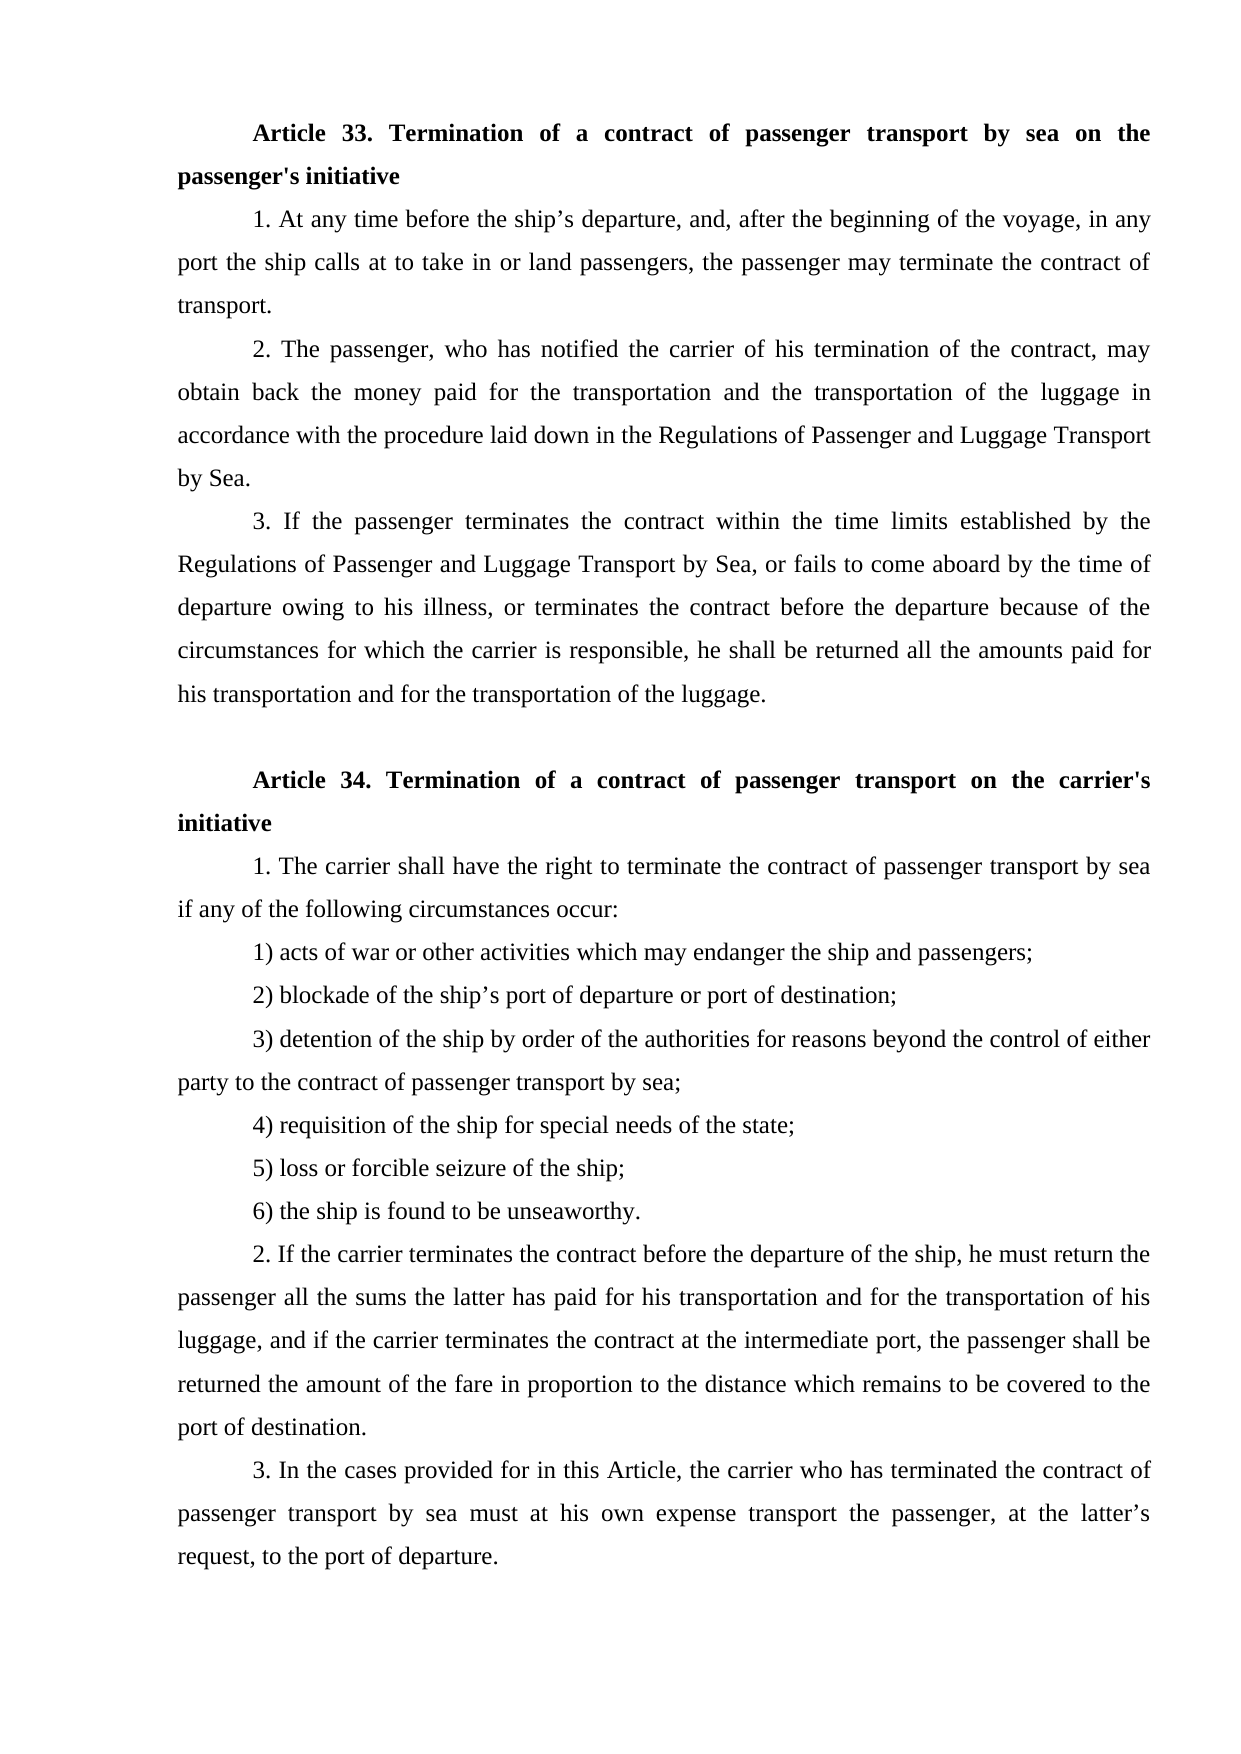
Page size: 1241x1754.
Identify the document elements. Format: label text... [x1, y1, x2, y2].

text 1. The carrier shall have the right to terminate the contract of passenger transport by sea if any of the following circumstances occur: [177, 851, 1152, 923]
text 2) blockade of the ship’s port of departure or port of destination; [177, 981, 1152, 1009]
text 2. If the carrier terminates the contract before the departure of the ship, he must return the passenger all the sums the latter has paid for his transportation and for the transportation of his luggage, and if the carrier terminates the contract at the intermediate port, the passenger shall be returned the amount of the fare in proportion to the distance which remains to be covered to the port of destination. [177, 1239, 1152, 1441]
text 3. If the passenger terminates the contract within the time limits established by the Regulations of Passenger and Luggage Transport by Sea, or fails to come aboard by the time of departure owing to his illness, or terminates the contract before the departure because of the circumstances for which the carrier is responsible, he shall be returned all the amounts paid for his transportation and for the transportation of the luggage. [177, 506, 1152, 707]
text Article 34. Termination of a contract of passenger transport on the carrier's initiative [177, 765, 1152, 837]
text 2. The passenger, who has notified the carrier of his termination of the contract, may obtain back the money paid for the transportation and the transportation of the luggage in accordance with the procedure laid down in the Regulations of Passenger and Luggage Transport by Sea. [177, 334, 1152, 492]
text 1) acts of war or other activities which may endanger the ship and passengers; [177, 937, 1152, 966]
text 3. In the cases provided for in this Article, the carrier who has terminated the contract of passenger transport by sea must at his own expense transport the passenger, at the latter’s request, to the port of departure. [177, 1455, 1152, 1570]
text 3) detention of the ship by order of the authorities for reasons beyond the control of either party to the contract of passenger transport by sea; [177, 1024, 1152, 1096]
text 1. At any time before the ship’s departure, and, after the beginning of the voyage, in any port the ship calls at to take in or land passengers, the passenger may terminate the contract of transport. [177, 204, 1152, 319]
text 4) requisition of the ship for special needs of the state; [177, 1110, 1152, 1139]
text 5) loss or forcible seizure of the ship; [177, 1153, 1152, 1182]
text 6) the ship is found to be unseaworthy. [177, 1196, 1152, 1225]
text Article 33. Termination of a contract of passenger transport by sea on the passenger's initiative [177, 118, 1152, 190]
